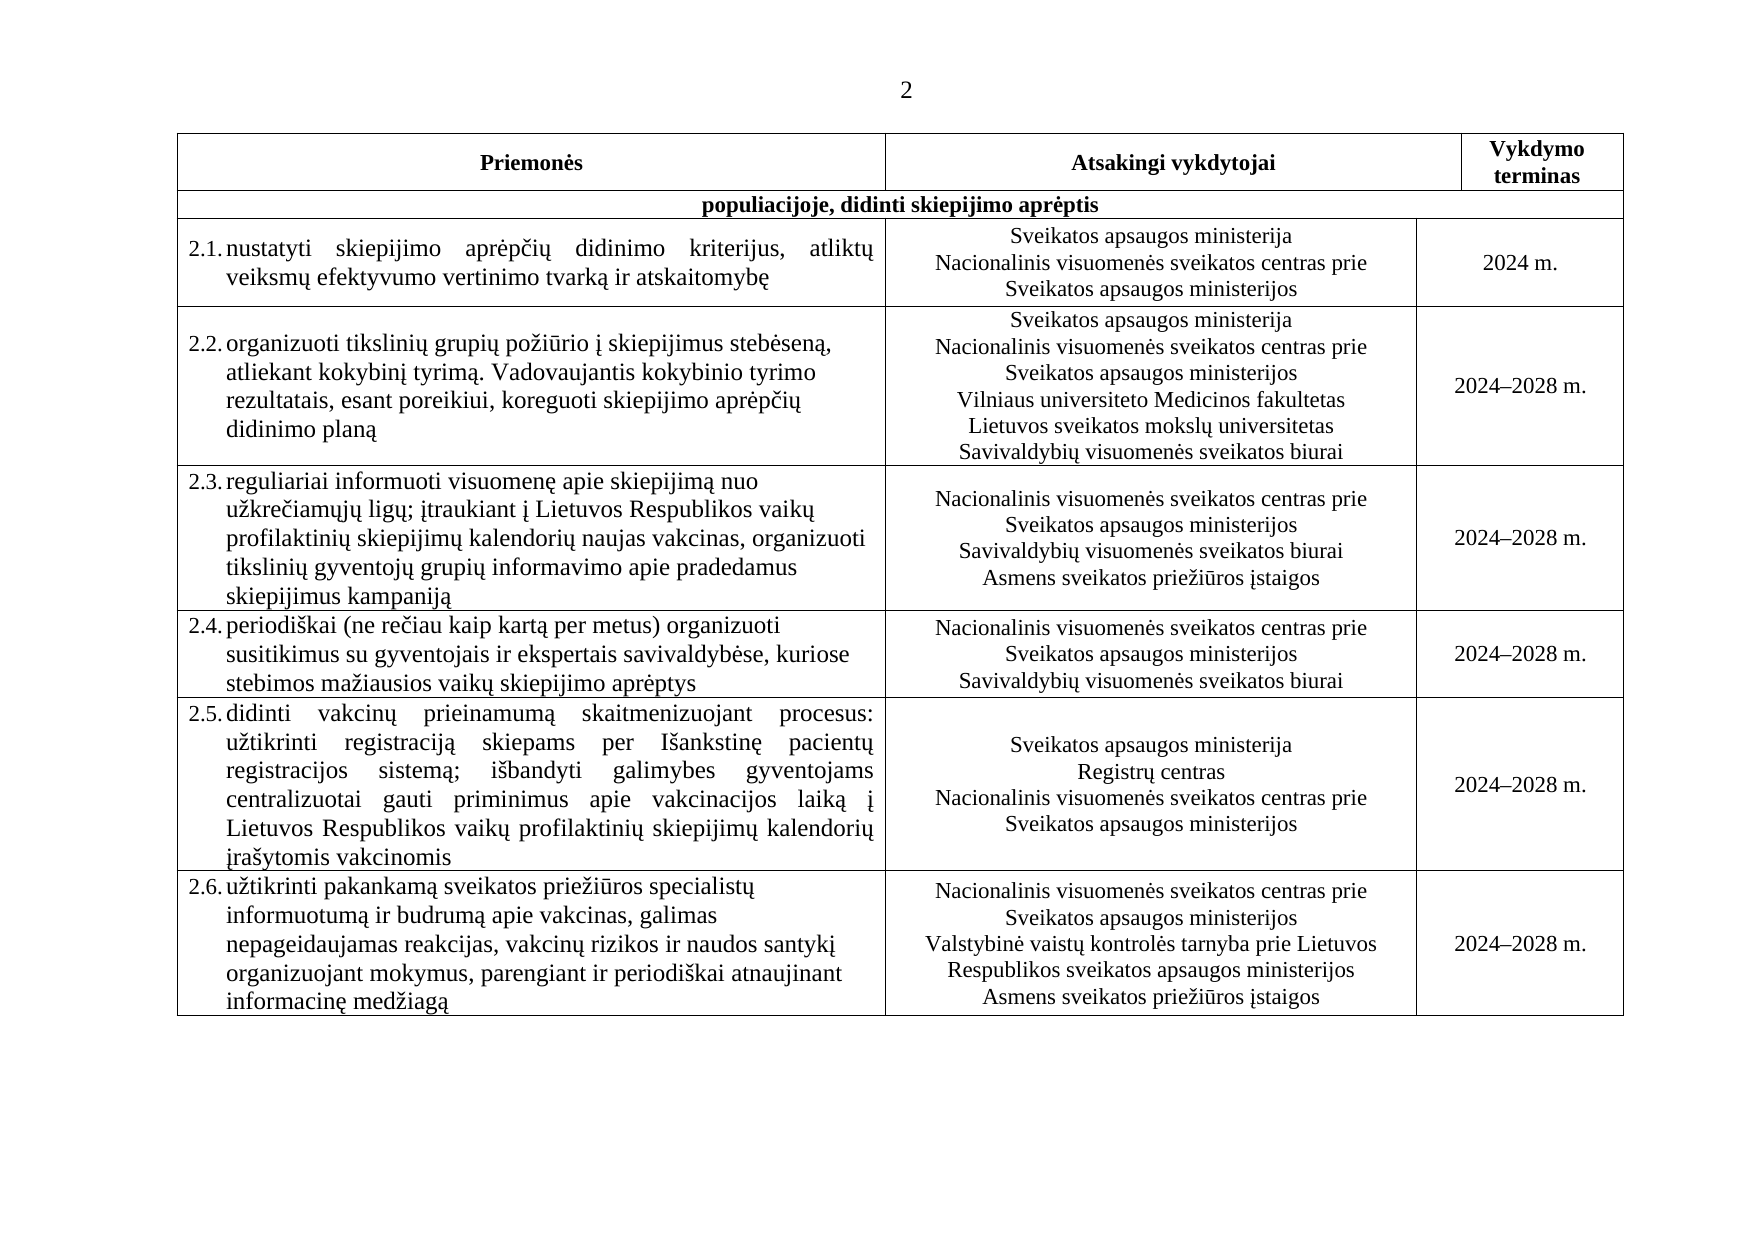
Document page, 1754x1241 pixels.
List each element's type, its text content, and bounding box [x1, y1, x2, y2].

table_cell 2024–2028 m. [1417, 871, 1623, 1015]
table_cell 2.2. organizuoti tikslinių grupių požiūrio į skiepijimus stebėseną, atliekant kokybinį tyrimą. Vadovaujantis kokybinio tyrimo rezultatais, esant poreikiui, koreguoti skiepijimo aprėpčių didinimo planą [178, 307, 885, 465]
table_cell 2.3. reguliariai informuoti visuomenę apie skiepijimą nuo užkrečiamųjų ligų; įtraukiant į Lietuvos Respublikos vaikų profilaktinių skiepijimų kalendorių naujas vakcinas, organizuoti tikslinių gyventojų grupių informavimo apie pradedamus skiepijimus kampaniją [178, 466, 885, 609]
table_cell Nacionalinis visuomenės sveikatos centras prie Sveikatos apsaugos ministerijos Savivaldybių visuomenės sveikatos biurai Asmens sveikatos priežiūros įstaigos [886, 466, 1416, 609]
table_cell Nacionalinis visuomenės sveikatos centras prie Sveikatos apsaugos ministerijos Savivaldybių visuomenės sveikatos biurai [886, 611, 1416, 697]
table_cell 2024–2028 m. [1417, 307, 1623, 465]
table_cell 2.5. didinti vakcinų prieinamumą skaitmenizuojant procesus: užtikrinti registraciją skiepams per Išankstinę pacientų registracijos sistemą; išbandyti galimybes gyventojams centralizuotai gauti priminimus apie vakcinacijos laiką į Lietuvos Respublikos vaikų profilaktinių skiepijimų kalendorių įrašytomis vakcinomis [178, 698, 885, 870]
table_cell 2024–2028 m. [1417, 466, 1623, 609]
table_cell Nacionalinis visuomenės sveikatos centras prie Sveikatos apsaugos ministerijos Valstybinė vaistų kontrolės tarnyba prie Lietuvos Respublikos sveikatos apsaugos ministerijos Asmens sveikatos priežiūros įstaigos [886, 871, 1416, 1015]
table_cell 2.4. periodiškai (ne rečiau kaip kartą per metus) organizuoti susitikimus su gyventojais ir ekspertais savivaldybėse, kuriose stebimos mažiausios vaikų skiepijimo aprėptys [178, 611, 885, 697]
table_header Vykdymo terminas [1462, 134, 1623, 190]
table_cell 2024–2028 m. [1417, 698, 1623, 870]
table_cell 2.6. užtikrinti pakankamą sveikatos priežiūros specialistų informuotumą ir budrumą apie vakcinas, galimas nepageidaujamas reakcijas, vakcinų rizikos ir naudos santykį organizuojant mokymus, parengiant ir periodiškai atnaujinant informacinę medžiagą [178, 871, 885, 1015]
table_header Priemonės [178, 134, 885, 190]
table_cell populiacijoje, didinti skiepijimo aprėptis [178, 191, 1623, 217]
table_cell Sveikatos apsaugos ministerija Nacionalinis visuomenės sveikatos centras prie Sveikatos apsaugos ministerijos Vilniaus universiteto Medicinos fakultetas Lietuvos sveikatos mokslų universitetas Savivaldybių visuomenės sveikatos biurai [886, 307, 1416, 465]
table_cell 2024 m. [1417, 219, 1623, 306]
table_cell Sveikatos apsaugos ministerija Registrų centras Nacionalinis visuomenės sveikatos centras prie Sveikatos apsaugos ministerijos [886, 698, 1416, 870]
table_cell Sveikatos apsaugos ministerija Nacionalinis visuomenės sveikatos centras prie Sveikatos apsaugos ministerijos [886, 219, 1416, 306]
table_cell 2.1. nustatyti skiepijimo aprėpčių didinimo kriterijus, atliktų veiksmų efektyvumo vertinimo tvarką ir atskaitomybę [178, 219, 885, 306]
table_header Atsakingi vykdytojai [886, 134, 1461, 190]
table_cell 2024–2028 m. [1417, 611, 1623, 697]
